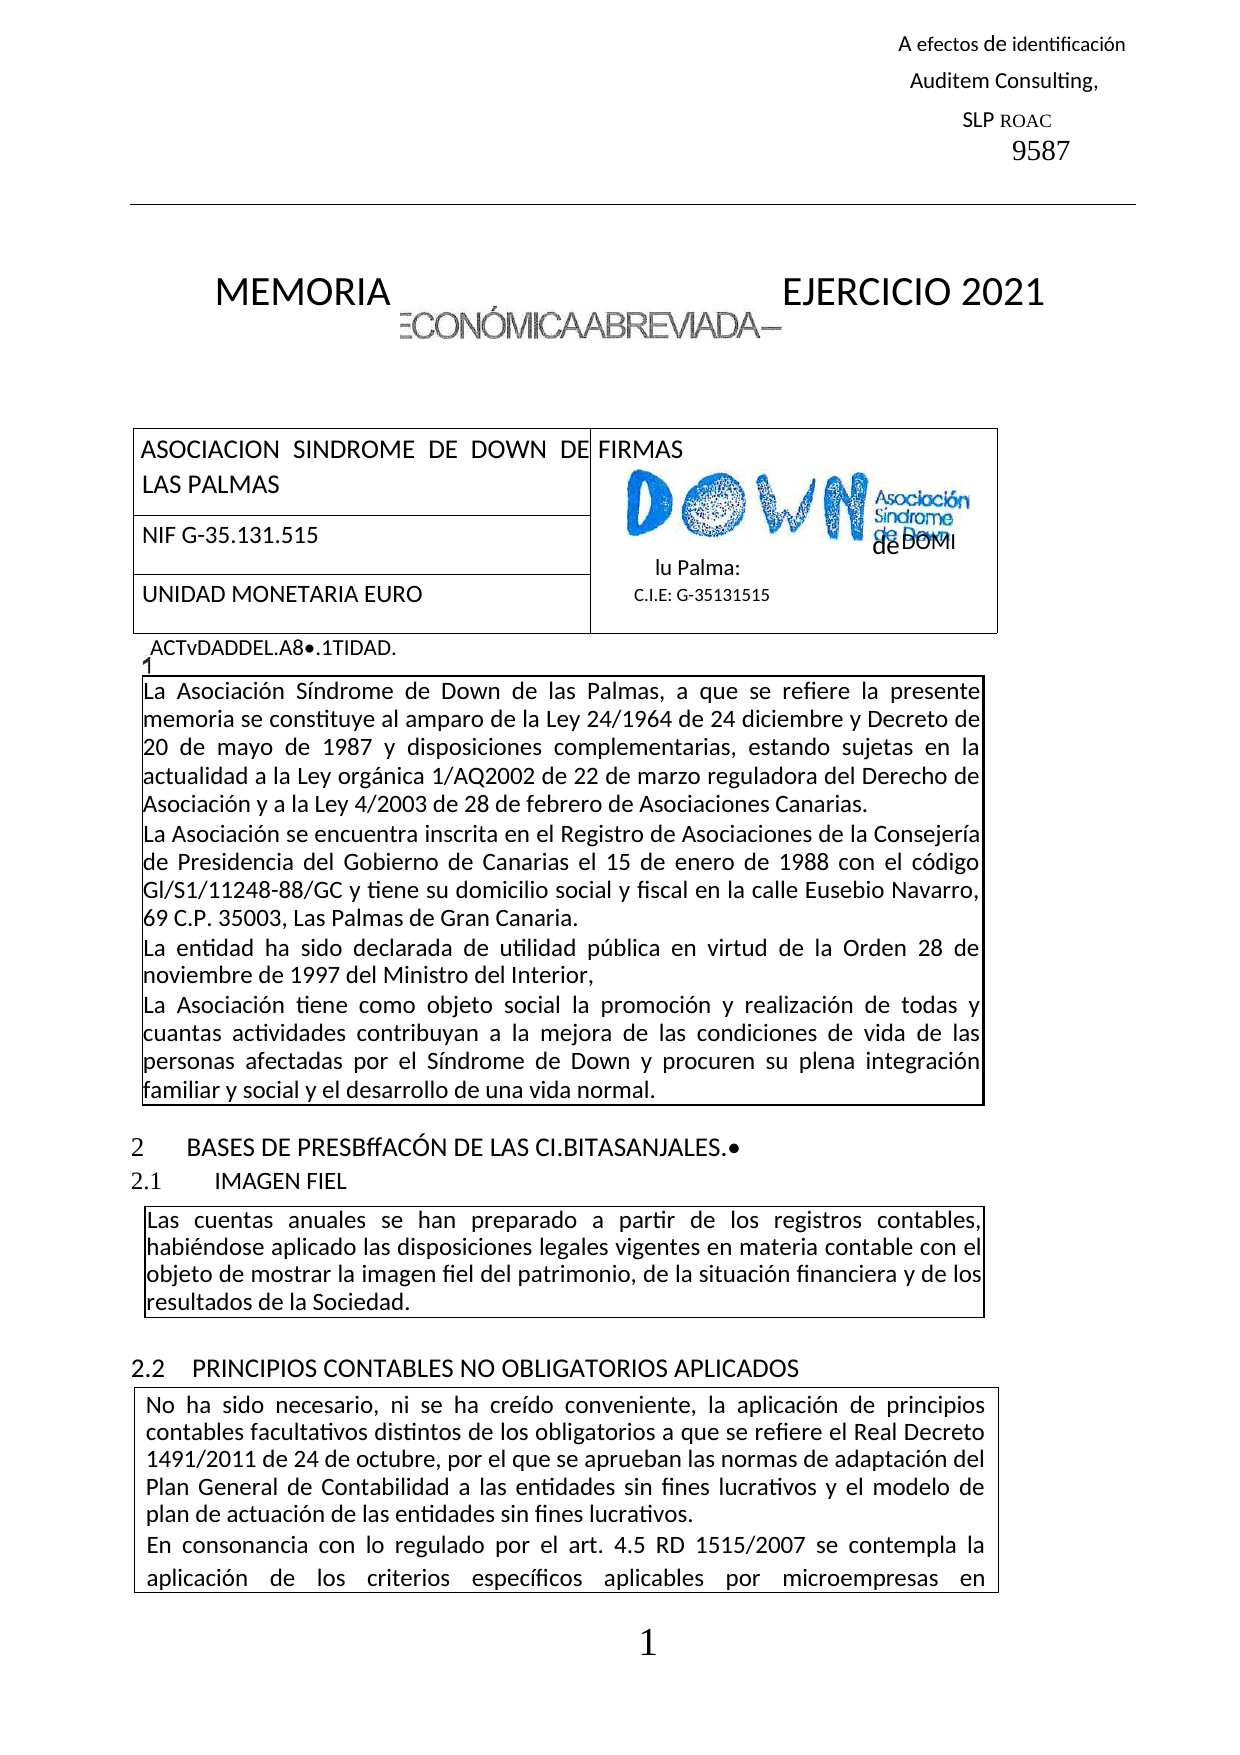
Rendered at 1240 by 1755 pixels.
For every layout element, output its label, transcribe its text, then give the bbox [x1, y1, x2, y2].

text 2 BASES DE PRESBffACÓN DE LAS CI.BITASANJALES.• [131, 1130, 1070, 1163]
text La Asociación se encuentra inscrita en el Registro de Asociaciones de la Consejería de Presidencia del Gobierno de Canarias el 15 de enero de 1988 con el código Gl/S1/11248-88/GC y tiene su domicilio social y fiscal en la calle Eusebio Navarro, 69 C.P. 35003, Las Palmas de Gran Canaria. [143, 818, 982, 932]
text La Asociación Síndrome de Down de las Palmas, a que se refiere la presente memoria se constituye al amparo de la Ley 24/1964 de 24 diciembre y Decreto de 20 de mayo de 1987 y disposiciones complementarias, estando sujetas en la actualidad a la Ley orgánica 1/AQ2002 de 22 de marzo reguladora del Derecho de Asociación y a la Ley 4/2003 de 28 de febrero de Asociaciones Canarias. [143, 677, 982, 818]
table_header FIRMAS lu Palma: C.I.E: G-35131515 [591, 429, 997, 633]
subtitle MEMORIA EJERCICIO 2021 [131, 265, 1045, 339]
text Las cuentas anuales se han preparado a partir de los registros contables, habiéndose aplicado las disposiciones legales vigentes en materia contable con el objeto de mostrar la imagen fiel del patrimonio, de la situación financiera y de los resultados de la Sociedad. [146, 1207, 983, 1317]
subtitle 2.2 PRINCIPIOS CONTABLES NO OBLIGATORIOS APLICADOS [131, 1352, 1070, 1384]
table_cell UNIDAD MONETARIA EURO [134, 575, 590, 633]
table_cell NIF G-35.131.515 [134, 516, 590, 574]
table_header ASOCIACION SINDROME DE DOWN DE LAS PALMAS [134, 429, 590, 515]
text ACTvDADDEL.A8•.1TIDAD. [142, 633, 1069, 673]
table_header No ha sido necesario, ni se ha creído conveniente, la aplicación de principios contables facultativos distintos de los obligatorios a que se refiere el Real Decreto 1491/2011 de 24 de octubre, por el que se aprueban las normas de adaptación del Plan General de Contabilidad a las entidades sin fines lucrativos y el modelo de plan de actuación de las entidades sin fines lucrativos. En consonancia con lo regulado por el art. 4.5 RD 1515/2007 se contempla la aplicación de los criterios específicos aplicables por microempresas en [135, 1388, 998, 1592]
text 9587 [131, 133, 1070, 167]
text La entidad ha sido declarada de utilidad pública en virtud de la Orden 28 de noviembre de 1997 del Ministro del Interior, [143, 932, 982, 989]
subtitle 2.1 IMAGEN FIEL [131, 1165, 1070, 1196]
text La Asociación tiene como objeto social la promoción y realización de todas y cuantas actividades contribuyan a la mejora de las condiciones de vida de las personas afectadas por el Síndrome de Down y procuren su plena integración familiar y social y el desarrollo de una vida normal. [143, 989, 982, 1104]
